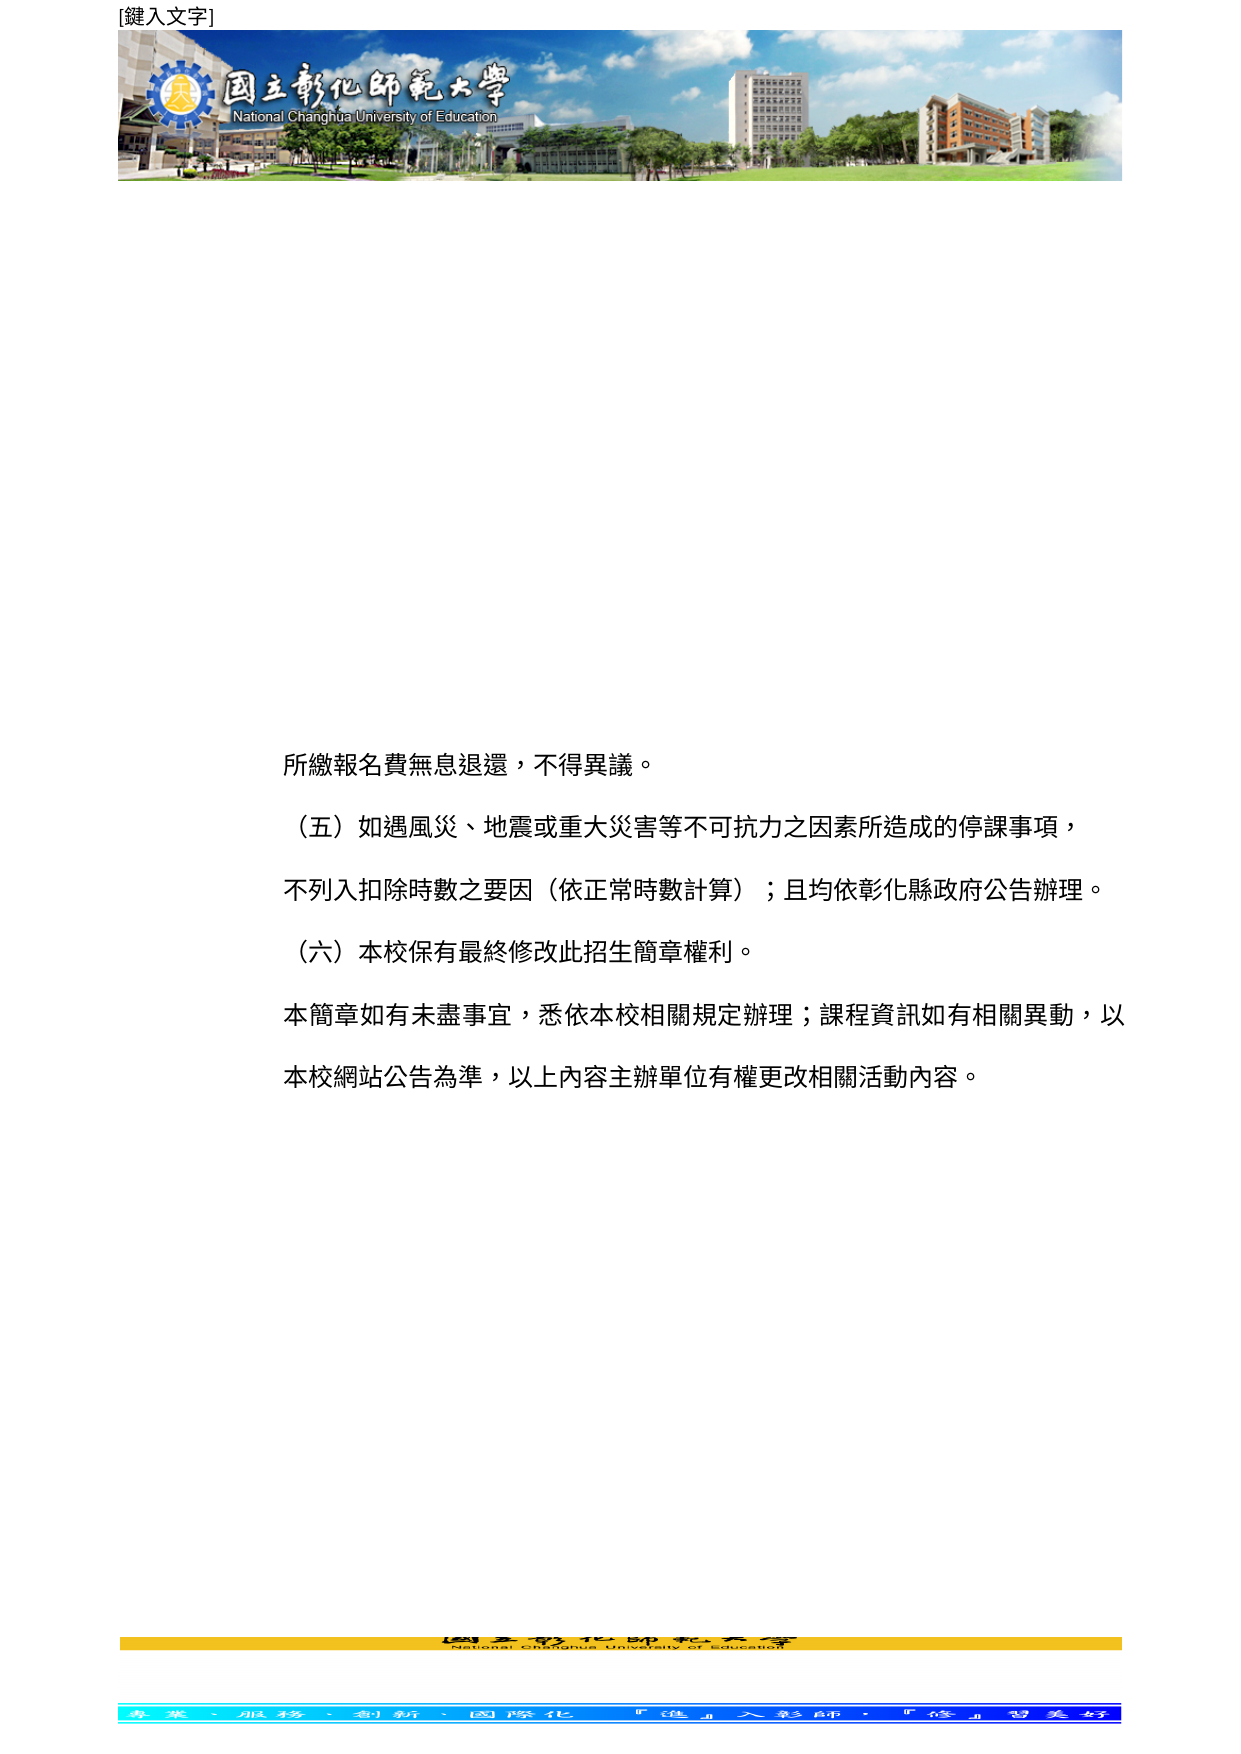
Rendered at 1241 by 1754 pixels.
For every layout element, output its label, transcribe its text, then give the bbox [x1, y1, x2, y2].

table_cell 所繳報名費無息退還，不得異議。 （五）如遇風災、地震或重大災害等不可抗力之因素所造成的停課事項， 不列入扣除時數之要因（依正常時數計算）；且均依彰化縣政府公告辦理。 （六）本校保有最終修改此招生簡章權利。 本簡章如有未盡事宜，悉依本校相關規定辦理；課程資訊如有相關異動，以本校網站公告為準，以上內容主辦單位有權更改相關活動內容。 [272, 722, 1136, 1097]
table_cell [104, 722, 272, 1097]
